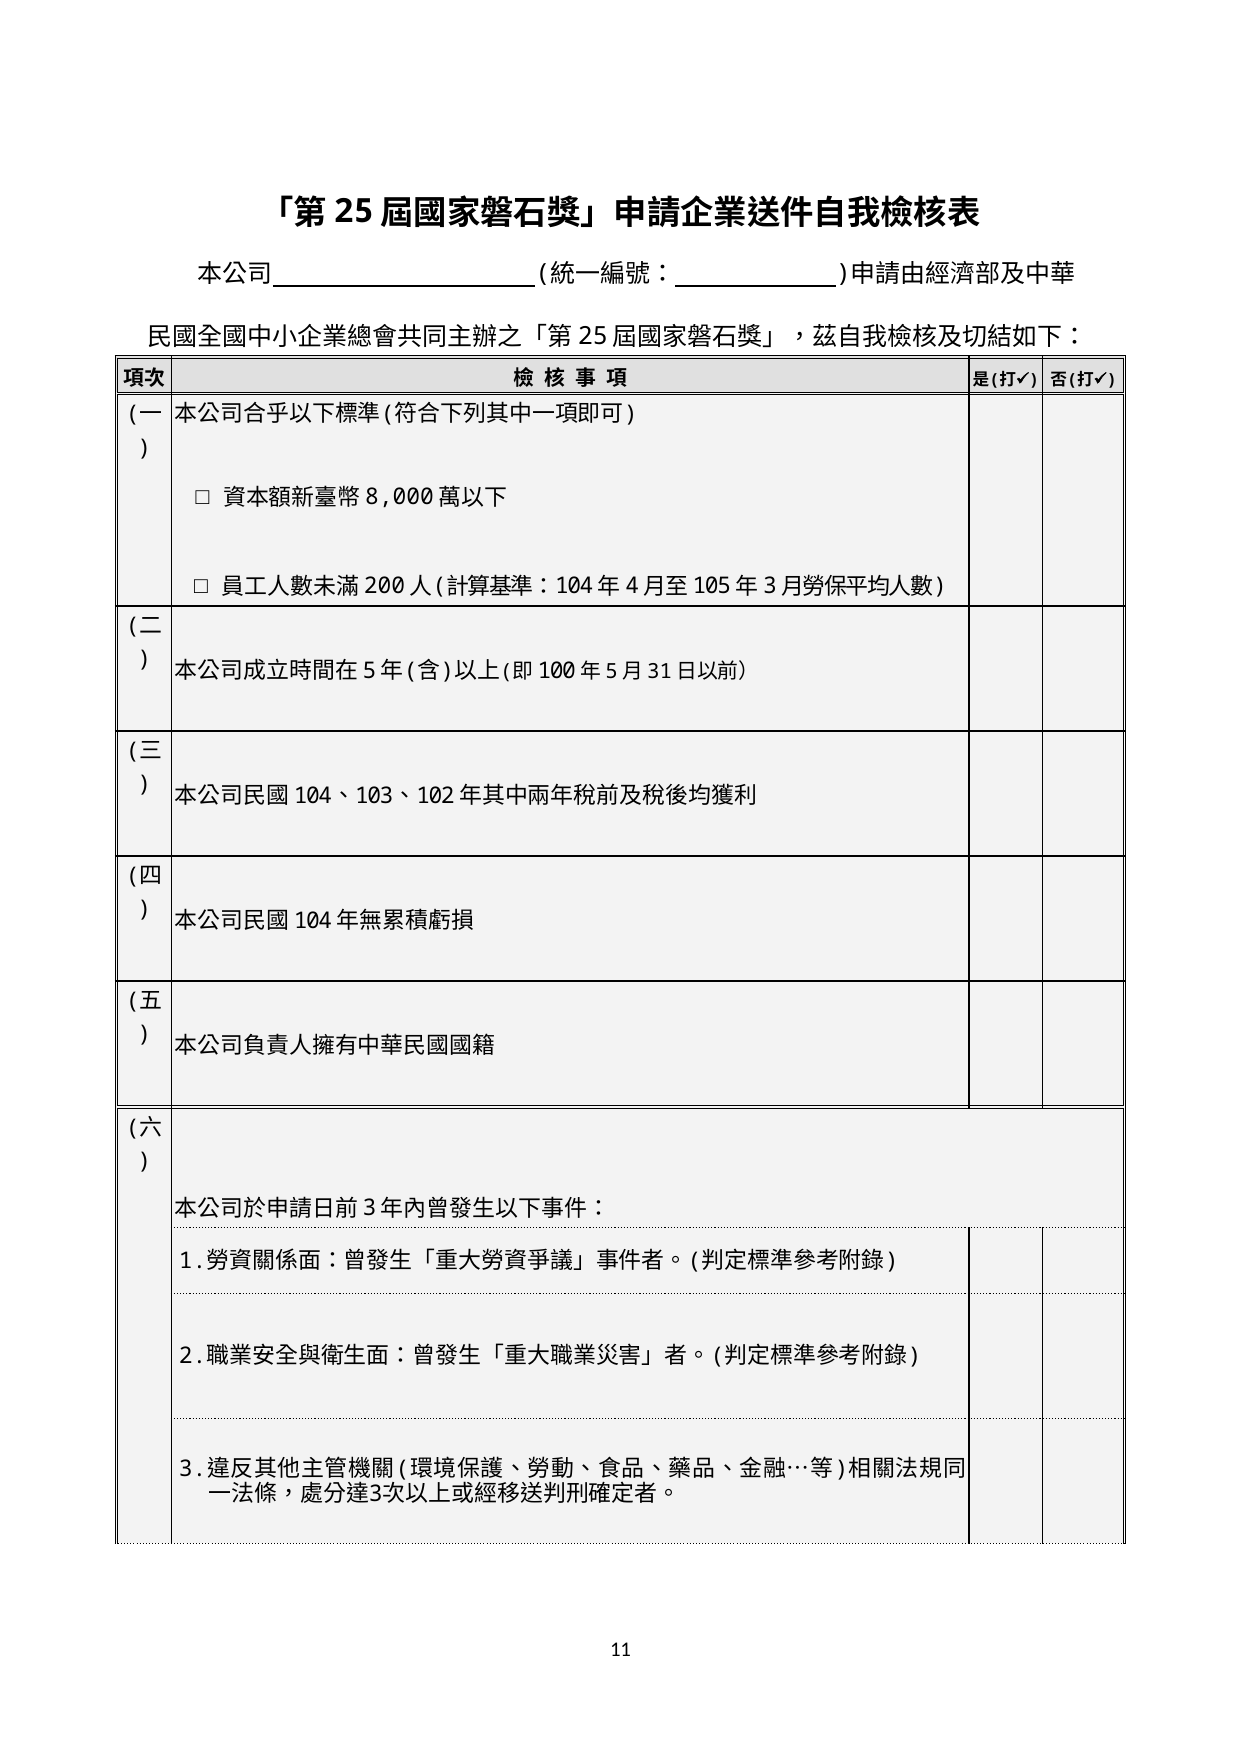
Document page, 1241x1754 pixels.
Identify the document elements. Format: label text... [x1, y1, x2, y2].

table_cell 本公司民國104、103、102年其中兩年稅前及稅後均獲利 [172, 732, 968, 855]
table_cell [970, 857, 1042, 980]
text 「第25屆國家磐石獎」申請企業送件自我檢核表 [148, 168, 1093, 230]
table_cell 3.違反其他主管機關(環境保護、勞動、食品、藥品、金融…等)相關法規同一法條，處分達3次以上或經移送判刑確定者。 [172, 1418, 968, 1543]
table_cell [1043, 1227, 1123, 1293]
table_cell [1043, 607, 1123, 730]
table_header 項次 [118, 359, 171, 392]
table_cell [1043, 1418, 1123, 1543]
table_cell 本公司於申請日前3年內曾發生以下事件： [172, 1109, 1123, 1227]
table_cell (一) [118, 395, 171, 605]
table_cell [1043, 395, 1123, 605]
table_cell (五) [118, 982, 171, 1105]
text 本公司 (統一編號： )申請由經濟部及中華民國全國中小企業總會共同主辦之「第25屆國家磐石獎」，茲自我檢核及切結如下： [148, 230, 1093, 355]
table_cell [1043, 982, 1123, 1105]
table_cell 2.職業安全與衛生面：曾發生「重大職業災害」者。(判定標準參考附錄) [172, 1293, 968, 1418]
table_header 是(打) [970, 359, 1042, 392]
table_cell [1043, 1293, 1123, 1418]
table_header 否(打) [1043, 359, 1123, 392]
table_cell (三) [118, 732, 171, 855]
table_cell 1.勞資關係面：曾發生「重大勞資爭議」事件者。(判定標準參考附錄) [172, 1227, 968, 1293]
table_cell [1043, 732, 1123, 855]
table_cell [1043, 857, 1123, 980]
table_cell (六) [118, 1109, 171, 1543]
table_cell [970, 1418, 1042, 1543]
table_cell (四) [118, 857, 171, 980]
table_cell [970, 395, 1042, 605]
table_cell [970, 607, 1042, 730]
table_cell [970, 1293, 1042, 1418]
table_cell (二) [118, 607, 171, 730]
table_cell [970, 732, 1042, 855]
table_cell [970, 982, 1042, 1105]
table_header 檢 核 事 項 [172, 359, 968, 392]
table_cell 本公司負責人擁有中華民國國籍 [172, 982, 968, 1105]
table_cell 本公司民國104年無累積虧損 [172, 857, 968, 980]
table_cell 本公司成立時間在5年(含)以上(即100年5月31日以前） [172, 607, 968, 730]
table_cell [970, 1227, 1042, 1293]
table_cell 本公司合乎以下標準(符合下列其中一項即可) □ 資本額新臺幣8,000萬以下 □ 員工人數未滿200人(計算基準：104年4月至105年3月勞保平均人數) [172, 395, 968, 605]
